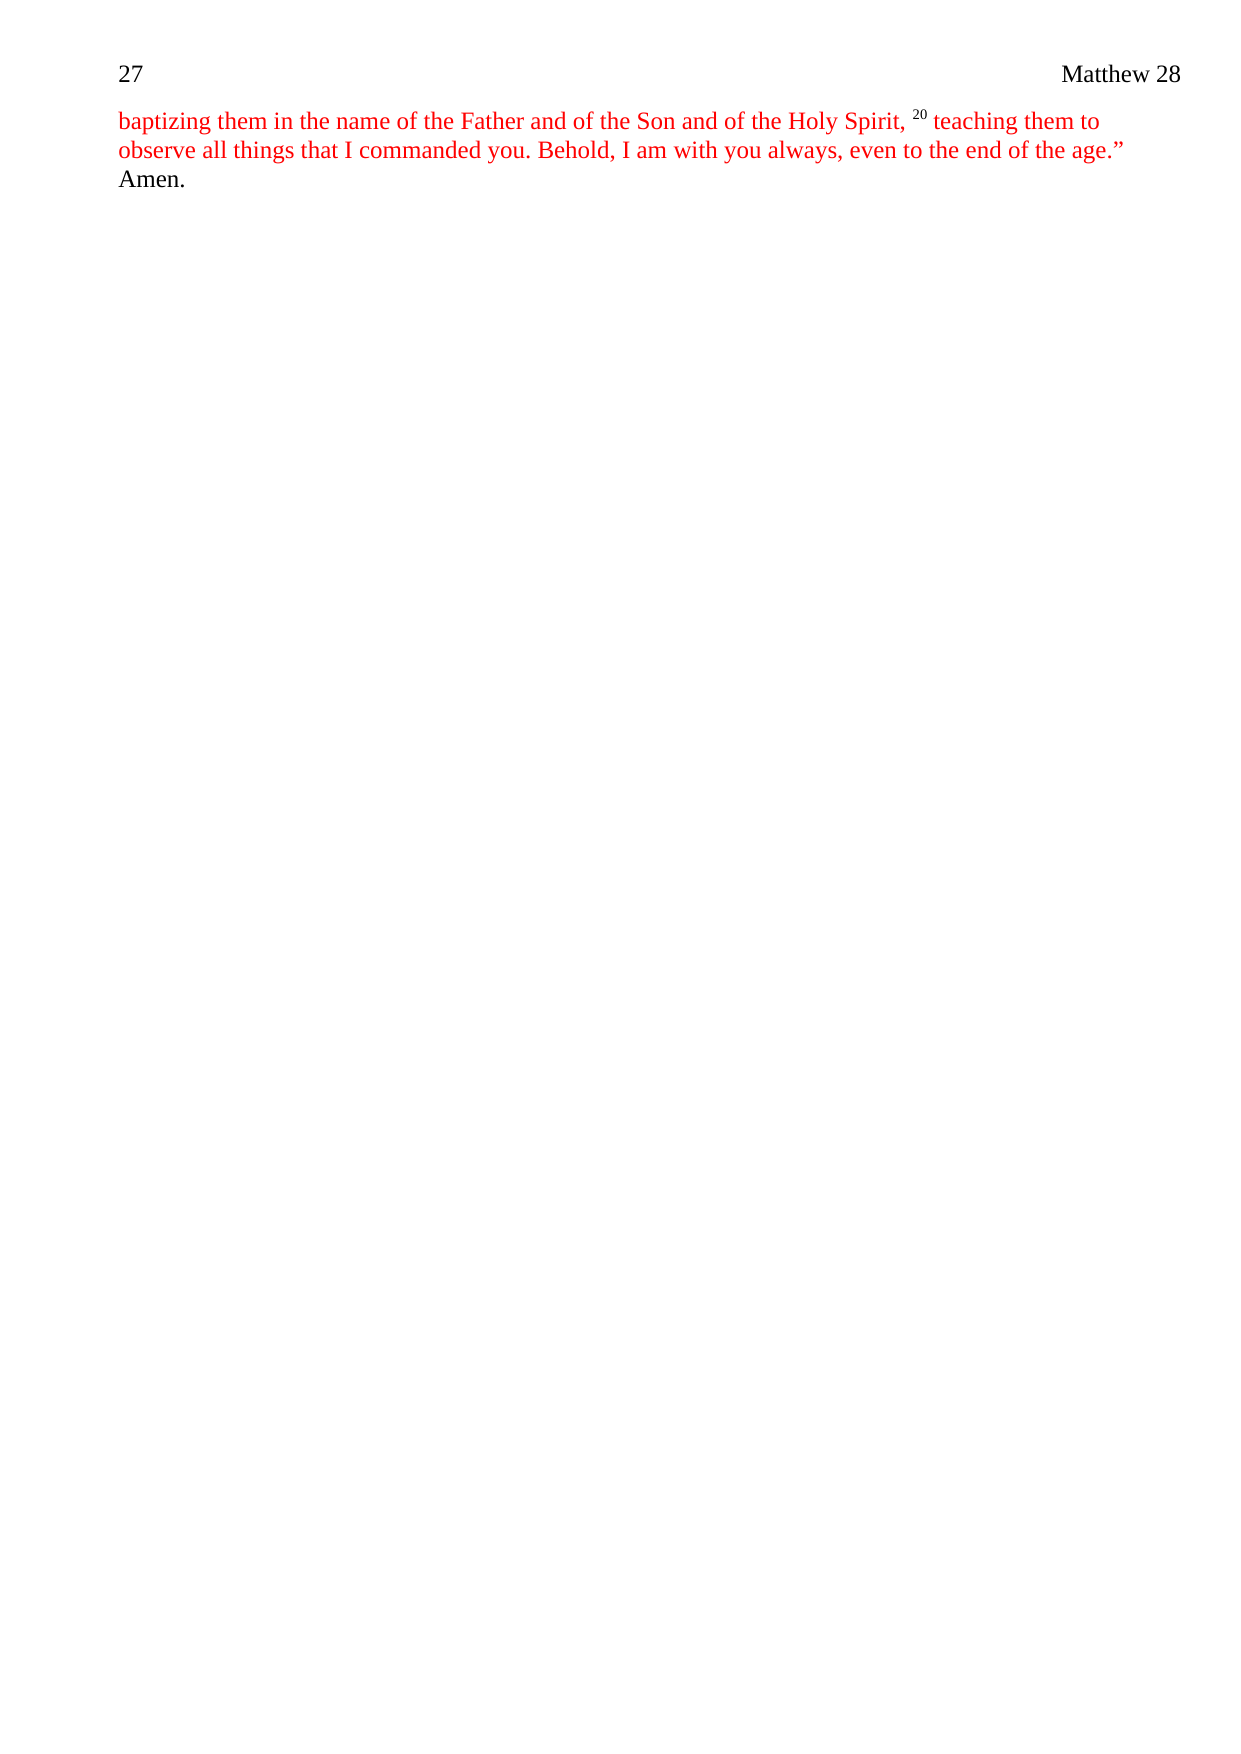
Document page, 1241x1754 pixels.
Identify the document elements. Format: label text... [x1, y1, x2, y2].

text baptizing them in the name of the Father and of the Son and of the Holy Spirit, 20 teaching them to observe all things that I commanded you. Behold, I am with you always, even to the end of the age.” Amen. [118, 106, 1181, 192]
